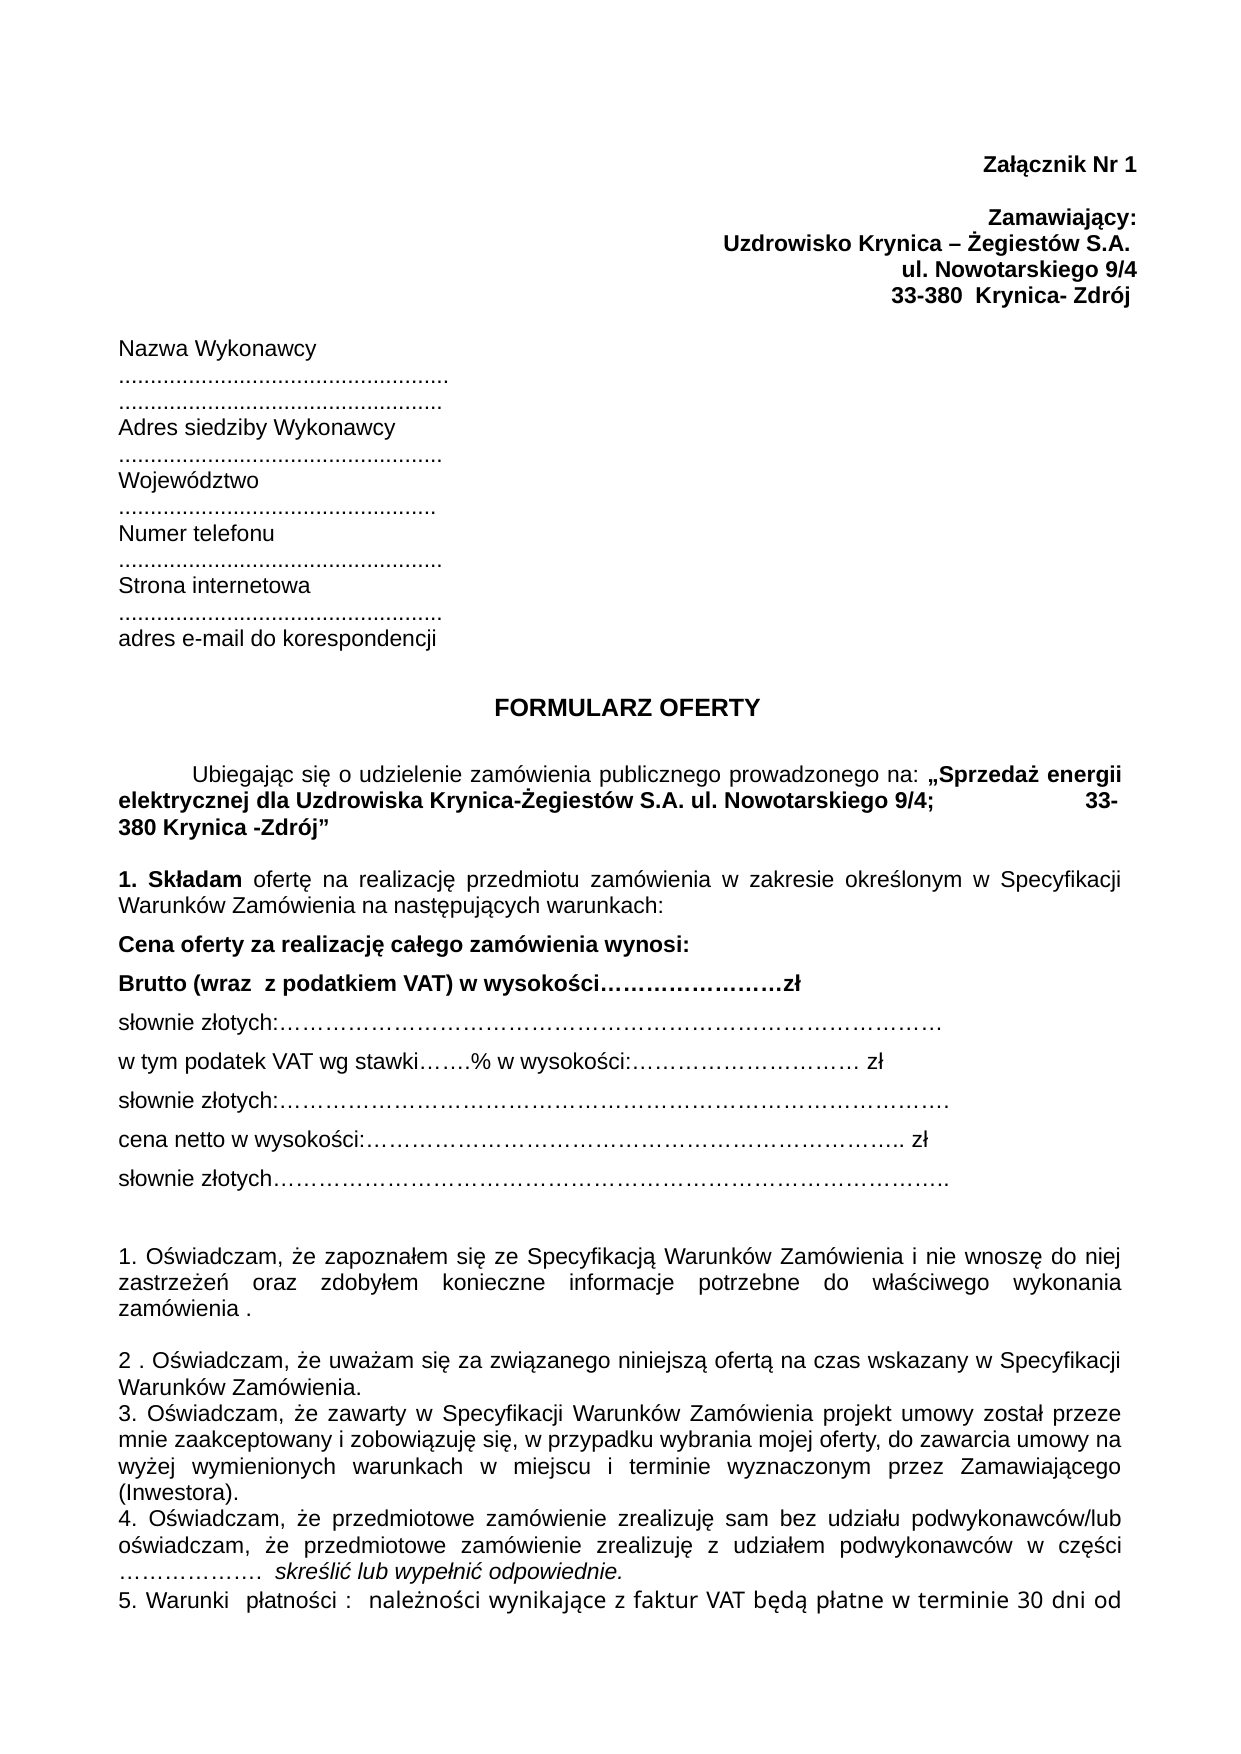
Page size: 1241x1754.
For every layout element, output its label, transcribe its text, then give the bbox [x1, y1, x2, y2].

text Uzdrowisko Krynica – Żegiestów S.A. [118, 230, 1137, 256]
text ................................................... [118, 546, 1137, 572]
text Ubiegając się o udzielenie zamówienia publicznego prowadzonego na: „Sprzedaż energii elektrycznej dla Uzdrowiska Krynica-Żegiestów S.A. ul. Nowotarskiego 9/4; 33-380 Krynica -Zdrój” [118, 761, 1122, 840]
text Zamawiający: [118, 203, 1137, 230]
text .................................................. [118, 493, 1137, 520]
text 1. Oświadczam, że zapoznałem się ze Specyfikacją Warunków Zamówienia i nie wnoszę do niej zastrzeżeń oraz zdobyłem konieczne informacje potrzebne do właściwego wykonania zamówienia . [118, 1243, 1122, 1322]
text w tym podatek VAT wg stawki…….% w wysokości:………………………… zł [118, 1048, 1122, 1074]
text .................................................... [118, 362, 1137, 388]
text adres e-mail do korespondencji [118, 625, 1137, 651]
text Województwo [118, 467, 1137, 493]
text ................................................... [118, 388, 1137, 414]
text 2 . Oświadczam, że uważam się za związanego niniejszą ofertą na czas wskazany w Specyfikacji Warunków Zamówienia. [118, 1347, 1122, 1400]
text Numer telefonu [118, 520, 1137, 546]
text Nazwa Wykonawcy [118, 335, 1137, 362]
text słownie złotych…………………………………………………………………………….. [118, 1164, 1122, 1191]
text 33-380 Krynica- Zdrój [118, 282, 1137, 309]
text Cena oferty za realizację całego zamówienia wynosi: [118, 931, 1122, 958]
text Adres siedziby Wykonawcy [118, 414, 1137, 441]
subtitle FORMULARZ OFERTY [118, 693, 1137, 722]
text ul. Nowotarskiego 9/4 [413, 256, 1137, 282]
text cena netto w wysokości:…………………………………………………………….. zł [118, 1126, 1122, 1152]
text 5. Warunki płatności : należności wynikające z faktur VAT będą płatne w terminie 30 dni od [118, 1584, 1122, 1616]
text Brutto (wraz z podatkiem VAT) w wysokości……………………zł [118, 970, 1122, 997]
text słownie złotych:……………………………………………………………………………. [118, 1087, 1122, 1113]
text 3. Oświadczam, że zawarty w Specyfikacji Warunków Zamówienia projekt umowy został przeze mnie zaakceptowany i zobowiązuję się, w przypadku wybrania mojej oferty, do zawarcia umowy na wyżej wymienionych warunkach w miejscu i terminie wyznaczonym przez Zamawiającego (Inwestora). [118, 1400, 1122, 1505]
text słownie złotych:…………………………………………………………………………… [118, 1009, 1122, 1035]
text ................................................... [118, 441, 1137, 467]
text ................................................... [118, 599, 1137, 625]
text Strona internetowa [118, 572, 1137, 599]
subtitle Załącznik Nr 1 [118, 151, 1137, 177]
text 1. Składam ofertę na realizację przedmiotu zamówienia w zakresie określonym w Specyfikacji Warunków Zamówienia na następujących warunkach: [118, 866, 1122, 919]
text 4. Oświadczam, że przedmiotowe zamówienie zrealizuję sam bez udziału podwykonawców/lub oświadczam, że przedmiotowe zamówienie zrealizuję z udziałem podwykonawców w części ………………. skreślić lub wypełnić odpowiednie. [118, 1505, 1122, 1584]
